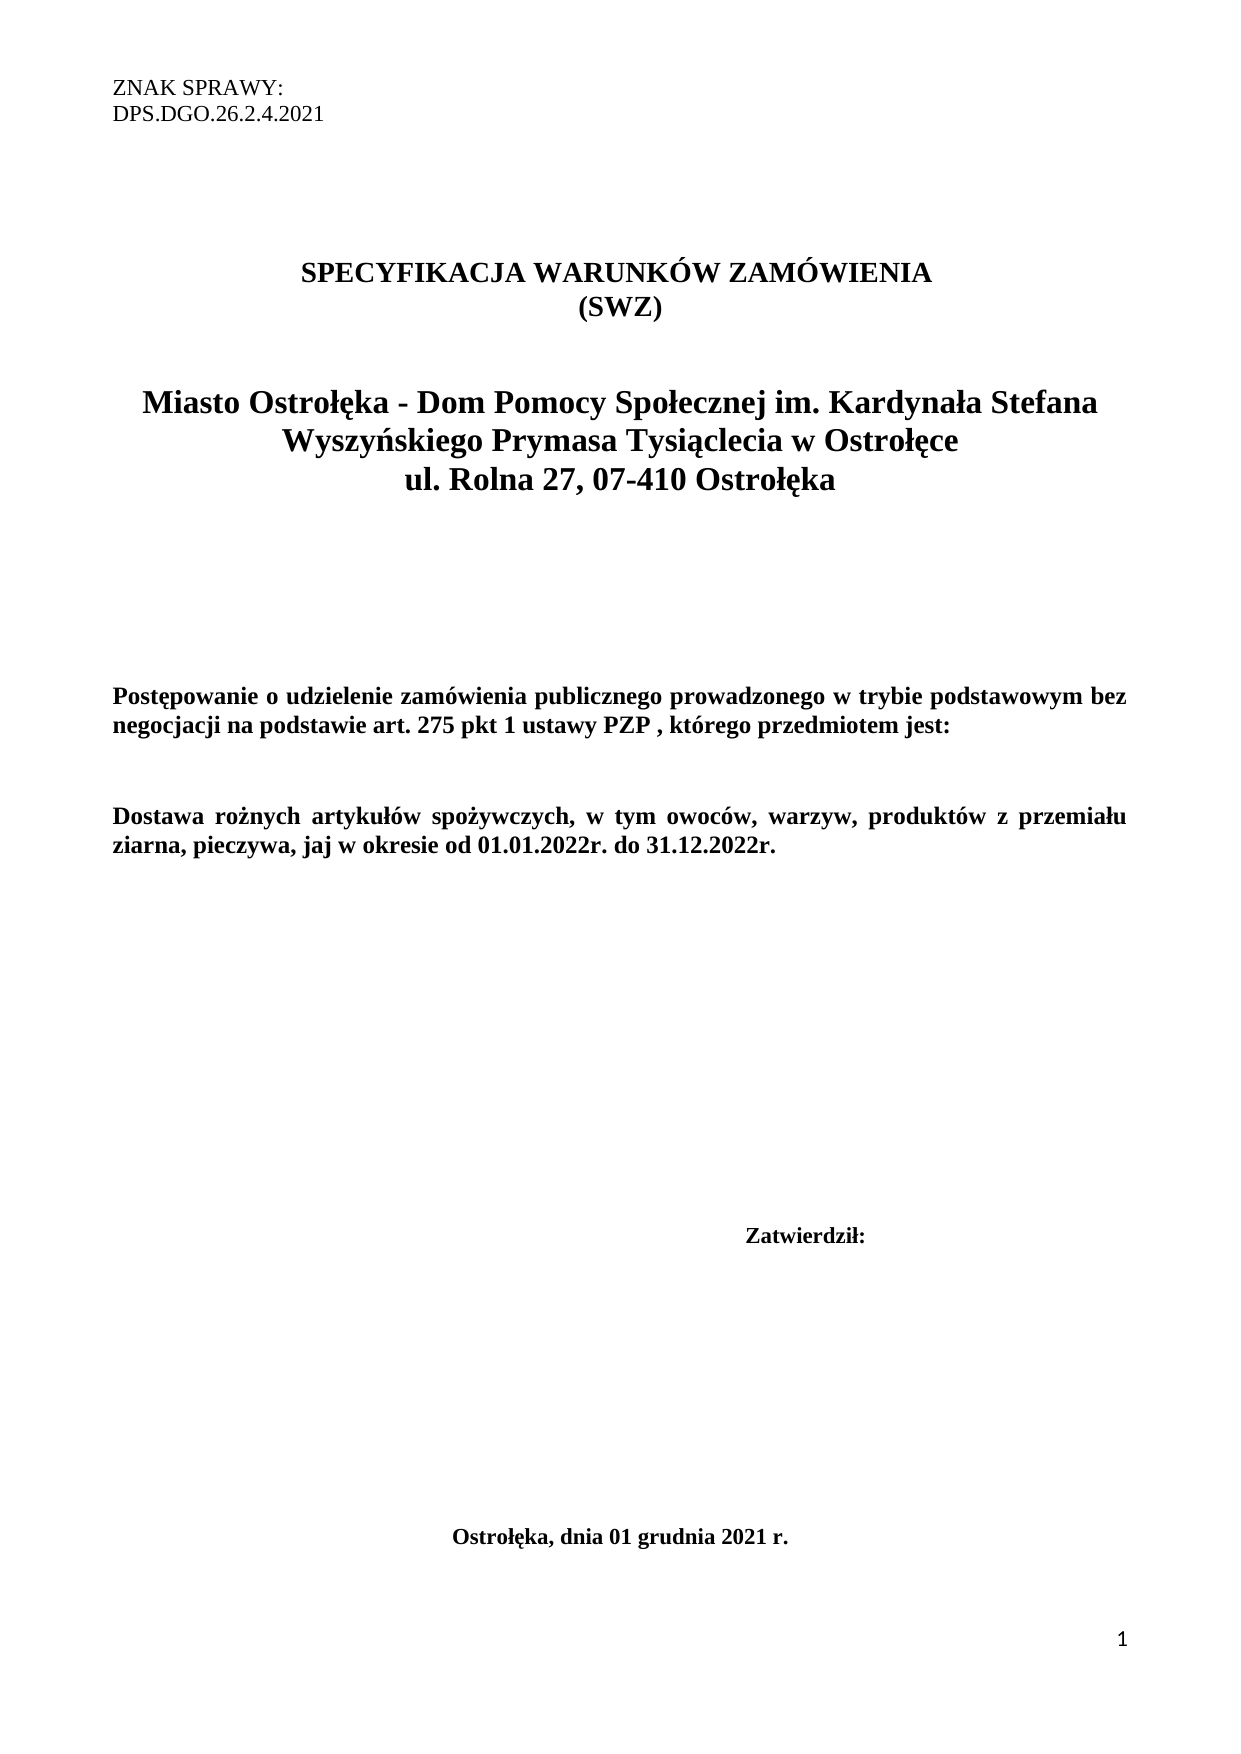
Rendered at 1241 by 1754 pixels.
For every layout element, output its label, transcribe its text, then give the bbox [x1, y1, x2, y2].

text Dostawa rożnych artykułów spożywczych, w tym owoców, warzyw, produktów z przemiału ziarna, pieczywa, jaj w okresie od 01.01.2022r. do 31.12.2022r. [112, 801, 1128, 858]
text DPS.DGO.26.2.4.2021 [112, 100, 1128, 126]
text ul. Rolna 27, 07-410 Ostrołęka [112, 459, 1128, 497]
text Zatwierdził: [112, 1222, 1128, 1248]
text SPECYFIKACJA WARUNKÓW ZAMÓWIENIA (SWZ) [112, 256, 1128, 323]
text Postępowanie o udzielenie zamówienia publicznego prowadzonego w trybie podstawowym bez negocjacji na podstawie art. 275 pkt 1 ustawy PZP , którego przedmiotem jest: [112, 681, 1128, 739]
text Ostrołęka, dnia 01 grudnia 2021 r. [112, 1523, 1128, 1549]
text ZNAK SPRAWY: [112, 74, 1128, 100]
text Miasto Ostrołęka - Dom Pomocy Społecznej im. Kardynała Stefana Wyszyńskiego Prymasa Tysiąclecia w Ostrołęce [112, 382, 1128, 459]
